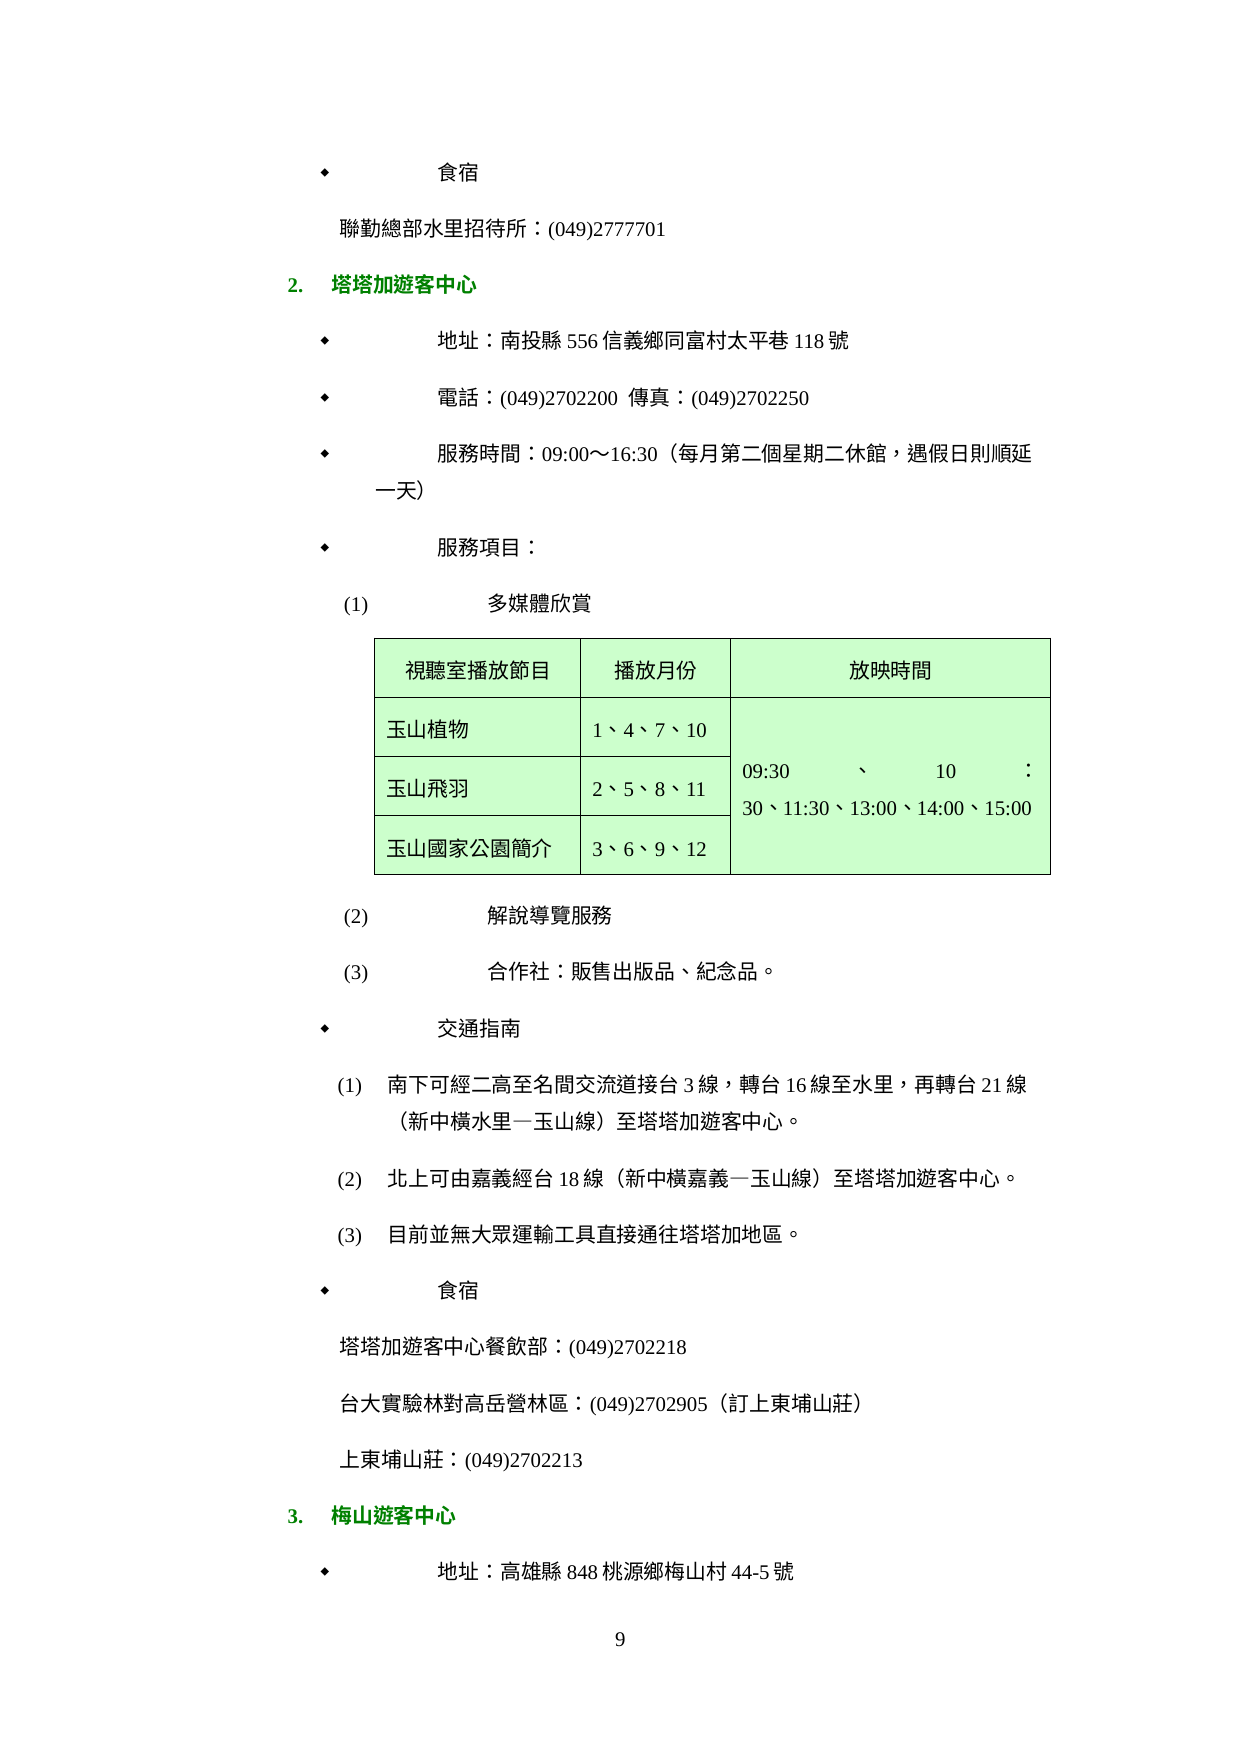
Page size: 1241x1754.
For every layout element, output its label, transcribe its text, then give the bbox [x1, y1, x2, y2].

list 解說導覽服務 [344, 893, 1053, 931]
list 交通指南 [319, 1006, 1053, 1043]
table_cell 3、6、9、12 [581, 816, 730, 874]
list 北上可由嘉義經台18線（新中橫嘉義—玉山線）至塔塔加遊客中心。 [337, 1156, 1053, 1193]
list 服務時間：09:00～16:30（每月第二個星期二休館，遇假日則順延一天） [319, 431, 1053, 506]
table_cell 09:30、10：30、11:30、13:00、14:00、15:00 [731, 698, 1050, 874]
table_cell 玉山飛羽 [375, 757, 580, 815]
list 目前並無大眾運輸工具直接通往塔塔加地區。 [337, 1212, 1053, 1250]
list 服務項目： [319, 525, 1053, 562]
table_header 視聽室播放節目 [375, 639, 580, 697]
list 南下可經二高至名間交流道接台3線，轉台16線至水里，再轉台21線（新中橫水里—玉山線）至塔塔加遊客中心。 [337, 1062, 1053, 1137]
text 上東埔山莊：(049)2702213 [287, 1437, 1053, 1475]
text 台大實驗林對高岳營林區：(049)2702905（訂上東埔山莊） [287, 1381, 1053, 1418]
list 梅山遊客中心 [287, 1493, 1053, 1531]
table_cell 玉山植物 [375, 698, 580, 756]
table_header 放映時間 [731, 639, 1050, 697]
list 地址：南投縣556信義鄉同富村太平巷118號 [319, 319, 1053, 356]
text 聯勤總部水里招待所：(049)2777701 [287, 206, 1053, 244]
table_cell 1、4、7、10 [581, 698, 730, 756]
table_header 播放月份 [581, 639, 730, 697]
list 食宿 [319, 150, 1053, 187]
list 電話：(049)2702200 傳真：(049)2702250 [319, 375, 1053, 412]
table_cell 玉山國家公園簡介 [375, 816, 580, 874]
table_cell 2、5、8、11 [581, 757, 730, 815]
list 塔塔加遊客中心 [287, 262, 1053, 300]
list 食宿 [319, 1268, 1053, 1306]
list 多媒體欣賞 [344, 581, 1053, 619]
list 地址：高雄縣848桃源鄉梅山村44-5號 [319, 1550, 1053, 1587]
text 塔塔加遊客中心餐飲部：(049)2702218 [287, 1325, 1053, 1362]
list 合作社：販售出版品、紀念品。 [344, 950, 1053, 987]
